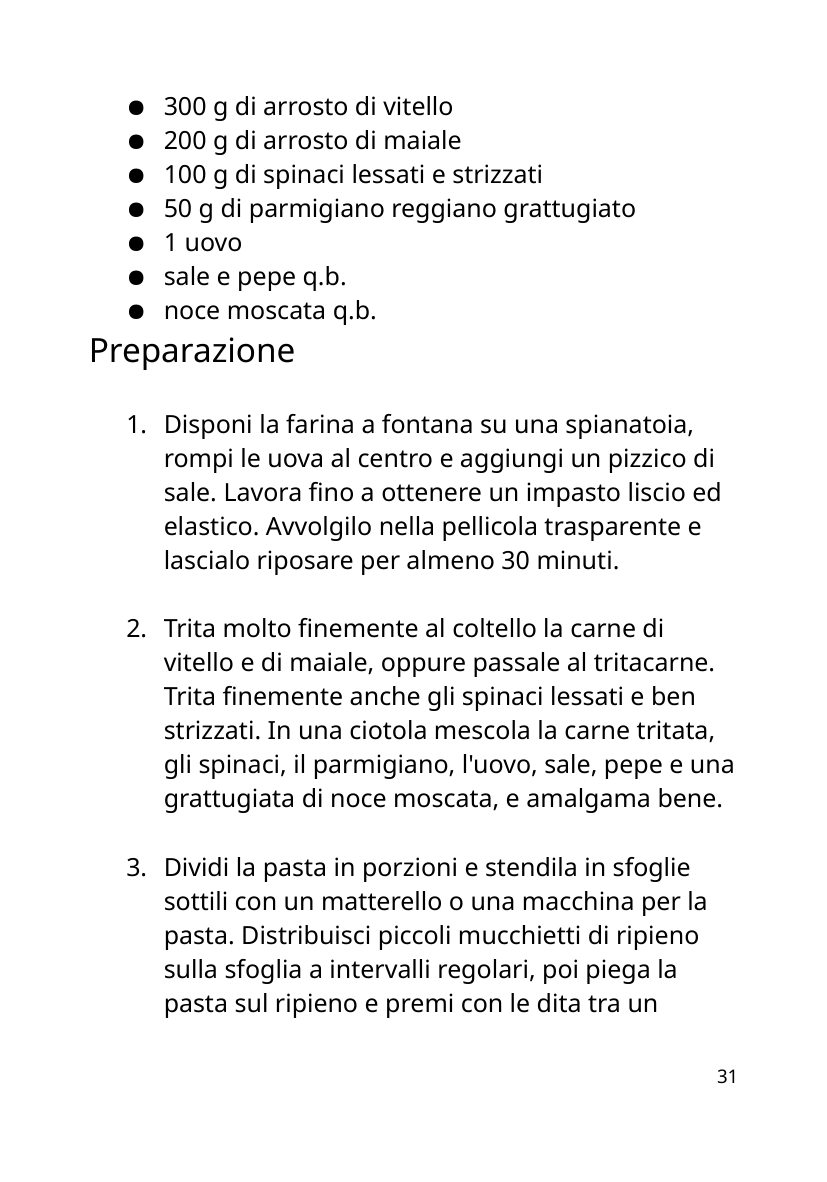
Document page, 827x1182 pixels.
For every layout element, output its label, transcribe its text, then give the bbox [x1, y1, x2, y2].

list Disponi la farina a fontana su una spianatoia, rompi le uova al centro e aggiungi un pizzico di sale. Lavora fino a ottenere un impasto liscio ed elastico. Avvolgilo nella pellicola trasparente e lascialo riposare per almeno 30 minuti. [126, 406, 738, 577]
text Preparazione [88, 327, 732, 372]
list 50 g di parmigiano reggiano grattugiato [126, 191, 738, 225]
list 1 uovo [126, 225, 738, 259]
list Dividi la pasta in porzioni e stendila in sfoglie sottili con un matterello o una macchina per la pasta. Distribuisci piccoli mucchietti di ripieno sulla sfoglia a intervalli regolari, poi piega la pasta sul ripieno e premi con le dita tra un [126, 849, 738, 1019]
list noce moscata q.b. [126, 293, 738, 327]
list 300 g di arrosto di vitello [126, 88, 738, 123]
list 100 g di spinaci lessati e strizzati [126, 157, 738, 191]
list Trita molto finemente al coltello la carne di vitello e di maiale, oppure passale al tritacarne. Trita finemente anche gli spinaci lessati e ben strizzati. In una ciotola mescola la carne tritata, gli spinaci, il parmigiano, l'uovo, sale, pepe e una grattugiata di noce moscata, e amalgama bene. [126, 611, 738, 815]
list 200 g di arrosto di maiale [126, 123, 738, 157]
list sale e pepe q.b. [126, 259, 738, 293]
